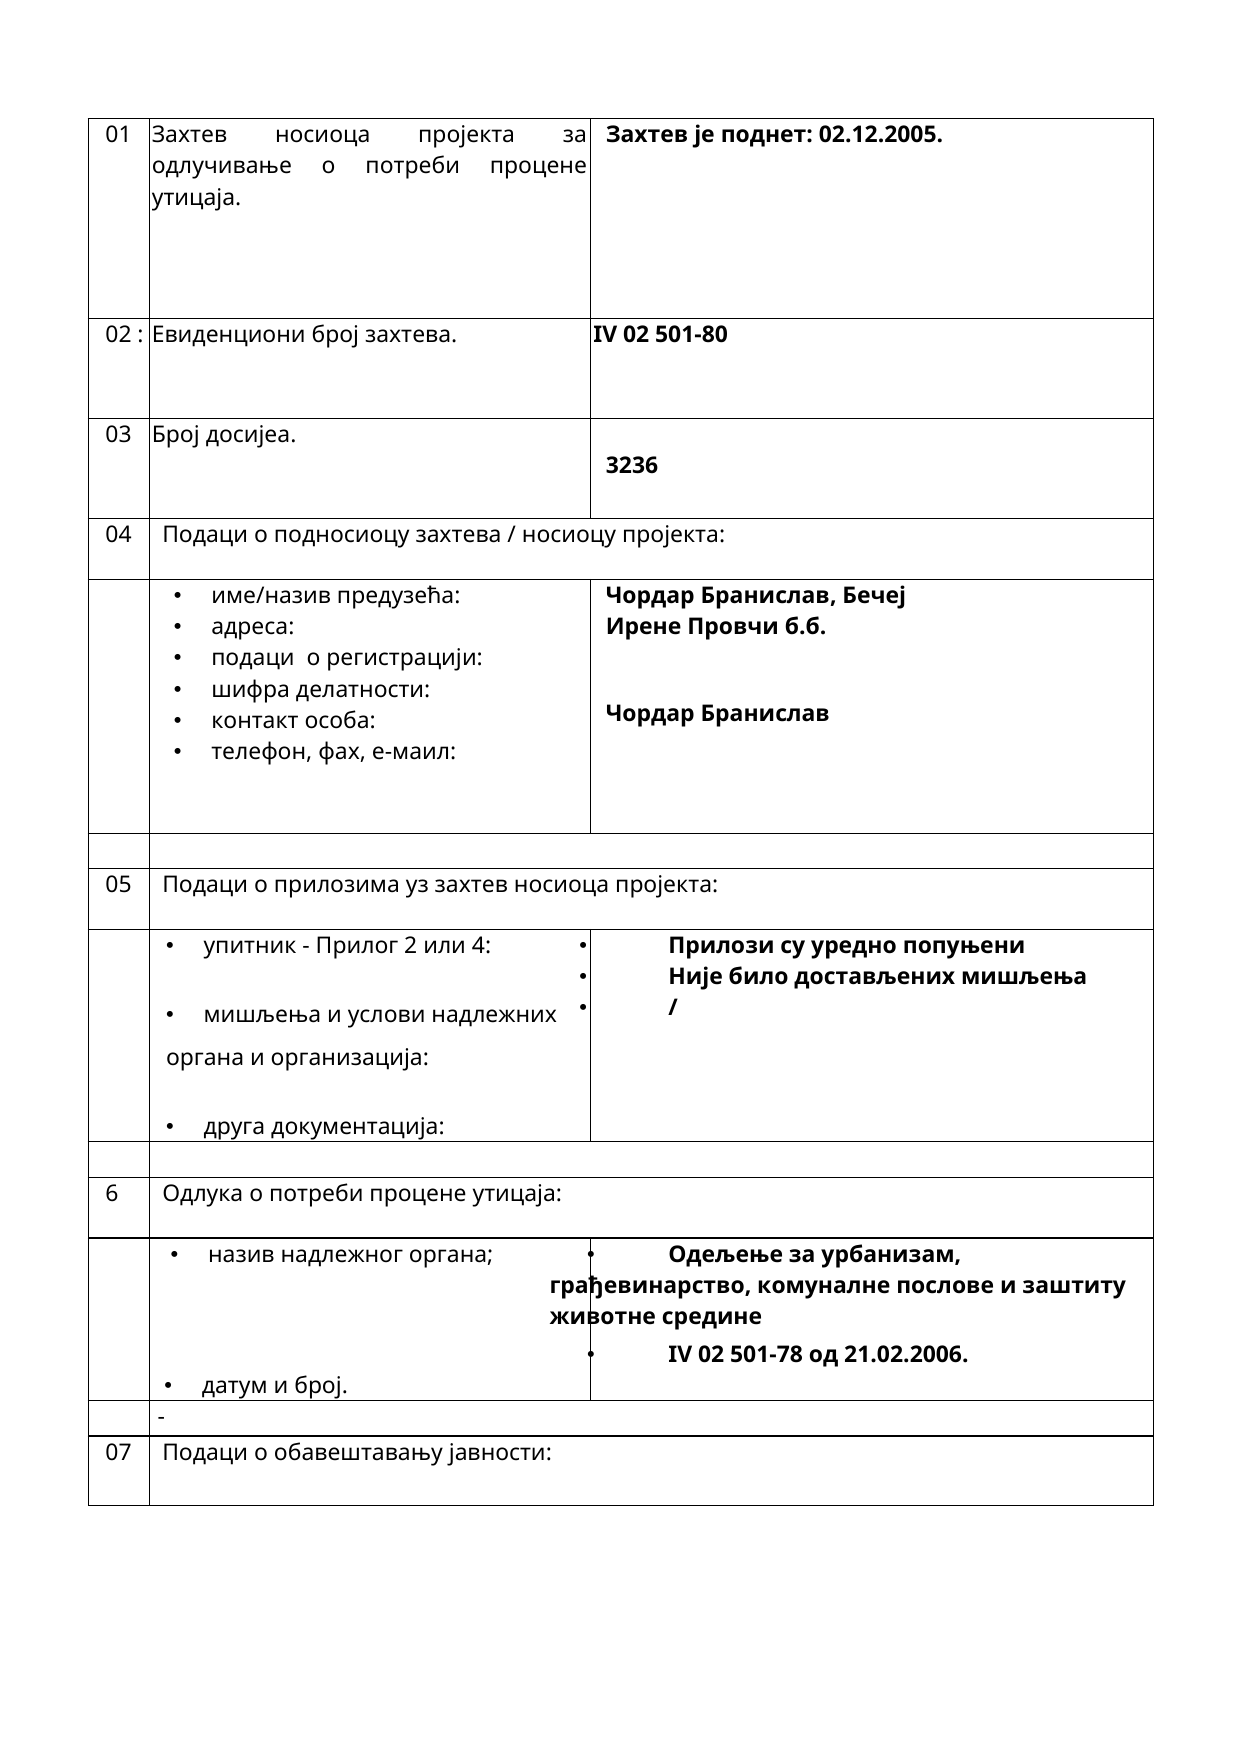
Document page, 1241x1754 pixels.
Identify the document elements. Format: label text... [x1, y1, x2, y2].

table_cell 05 [89, 869, 149, 929]
table_cell 03 [89, 419, 149, 518]
table_cell IV 02 501-80 [591, 319, 1153, 418]
table_cell Број досијеа. [150, 419, 590, 518]
table_cell Евиденциони број захтева. [150, 319, 590, 418]
table_cell Подаци о прилозима уз захтев носиоца пројекта: [150, 869, 1153, 929]
table_header 01 [89, 119, 149, 318]
table_cell [89, 930, 149, 1141]
table_cell Подаци о подносиоцу захтева / носиоцу пројекта: [150, 519, 1153, 579]
table_cell Одлука о потреби процене утицаја: [150, 1178, 1153, 1237]
table_cell Чордар Бранислав, Бечеј Ирене Провчи б.б. Чордар Бранислав [591, 580, 1153, 833]
table_cell Одељење за урбанизам, грађевинарство, комуналне послове и заштиту животне средине IV 02 501-78 од 21.02.2006. [591, 1239, 1153, 1400]
table_cell 3236 [591, 419, 1153, 518]
table_cell [89, 834, 149, 868]
table_header Захтев носиоца пројекта за одлучивање о потреби процене утицаја. [150, 119, 590, 318]
table_cell [89, 1239, 149, 1400]
table_cell [150, 1142, 1153, 1177]
table_cell име/назив предузећа: адреса: подаци о регистрацији: шифра делатности: контакт особа: телефон, фаx, е-маил: [150, 580, 590, 833]
table_cell 07 [89, 1437, 149, 1505]
table_cell [150, 834, 1153, 868]
table_cell 02 : [89, 319, 149, 418]
table_cell упитник - Прилог 2 или 4: мишљења и услови надлежних органа и организација: друга документација: [150, 930, 590, 1141]
table_cell назив надлежног органа; датум и број. [150, 1239, 590, 1400]
table_cell [89, 1142, 149, 1177]
table_cell 6 [89, 1178, 149, 1237]
table_cell Подаци о обавештавању јавности: [150, 1437, 1153, 1505]
table_cell 04 [89, 519, 149, 579]
table_cell Прилози су уредно попуњени Није било достављених мишљења / [591, 930, 1153, 1141]
table_cell [89, 1401, 149, 1435]
table_cell [89, 580, 149, 833]
table_header Захтев је поднет: 02.12.2005. [591, 119, 1153, 318]
table_cell - [150, 1401, 1153, 1435]
